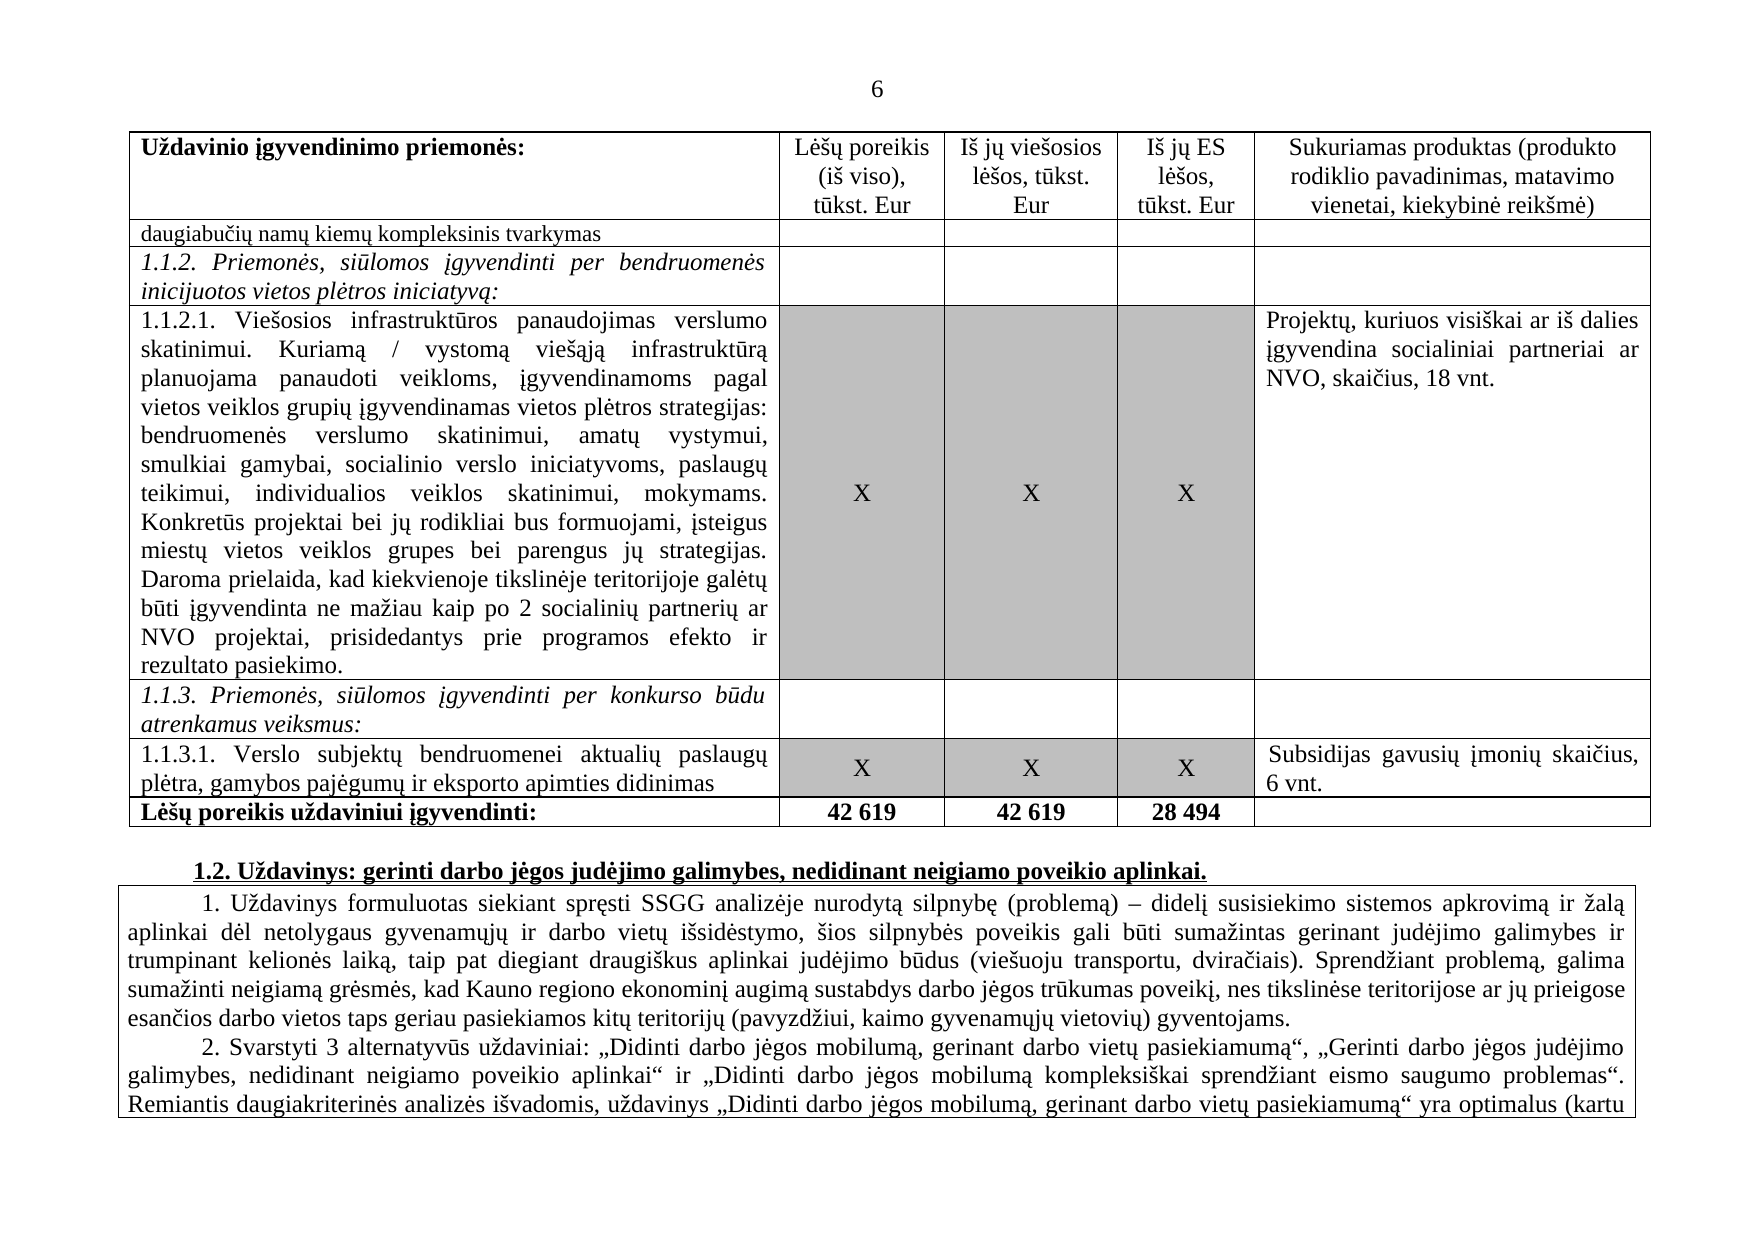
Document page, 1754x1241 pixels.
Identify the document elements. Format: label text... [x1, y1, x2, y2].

table_cell [1255, 220, 1650, 246]
table_cell 1.1.3.1. Verslo subjektų bendruomenei aktualių paslaugų plėtra, gamybos pajėgumų ir eksporto apimties didinimas [130, 739, 779, 796]
table_cell 42 619 [945, 798, 1117, 826]
table_cell Projektų, kuriuos visiškai ar iš dalies įgyvendina socialiniai partneriai ar NVO, skaičius, 18 vnt. [1255, 306, 1650, 679]
table_cell daugiabučių namų kiemų kompleksinis tvarkymas [130, 220, 779, 246]
table_header Iš jų viešosios lėšos, tūkst. Eur [945, 133, 1117, 219]
table_header Uždavinio įgyvendinimo priemonės: [130, 133, 779, 219]
table_cell [1255, 798, 1650, 826]
table_cell 42 619 [780, 798, 944, 826]
table_cell [1255, 680, 1650, 738]
table_header Sukuriamas produktas (produkto rodiklio pavadinimas, matavimo vienetai, kiekybinė reikšmė) [1255, 133, 1650, 219]
table_cell [1118, 220, 1254, 246]
table_cell [1118, 680, 1254, 738]
table_header Lėšų poreikis (iš viso), tūkst. Eur [780, 133, 944, 219]
table_cell X [780, 306, 944, 679]
table_cell 1.1.2.1. Viešosios infrastruktūros panaudojimas verslumo skatinimui. Kuriamą / vystomą viešąją infrastruktūrą planuojama panaudoti veikloms, įgyvendinamoms pagal vietos veiklos grupių įgyvendinamas vietos plėtros strategijas: bendruomenės verslumo skatinimui, amatų vystymui, smulkiai gamybai, socialinio verslo iniciatyvoms, paslaugų teikimui, individualios veiklos skatinimui, mokymams. Konkretūs projektai bei jų rodikliai bus formuojami, įsteigus miestų vietos veiklos grupes bei parengus jų strategijas. Daroma prielaida, kad kiekvienoje tikslinėje teritorijoje galėtų būti įgyvendinta ne mažiau kaip po 2 socialinių partnerių ar NVO projektai, prisidedantys prie programos efekto ir rezultato pasiekimo. [130, 306, 779, 679]
text 1.2. Uždavinys: gerinti darbo jėgos judėjimo galimybes, nedidinant neigiamo poveikio aplinkai. [118, 856, 1636, 885]
table_cell [1255, 247, 1650, 304]
table_cell X [1118, 739, 1254, 796]
table_cell [780, 680, 944, 738]
table_cell X [945, 306, 1117, 679]
table_cell [945, 220, 1117, 246]
table_cell X [1118, 306, 1254, 679]
table_cell [945, 247, 1117, 304]
table_cell X [780, 739, 944, 796]
table_cell X [945, 739, 1117, 796]
table_cell [780, 247, 944, 304]
text 1. Uždavinys formuluotas siekiant spręsti SSGG analizėje nurodytą silpnybę (problemą) – didelį susisiekimo sistemos apkrovimą ir žalą aplinkai dėl netolygaus gyvenamųjų ir darbo vietų išsidėstymo, šios silpnybės poveikis gali būti sumažintas gerinant judėjimo galimybes ir trumpinant kelionės laiką, taip pat diegiant draugiškus aplinkai judėjimo būdus (viešuoju transportu, dviračiais). Sprendžiant problemą, galima sumažinti neigiamą grėsmės, kad Kauno regiono ekonominį augimą sustabdys darbo jėgos trūkumas poveikį, nes tikslinėse teritorijose ar jų prieigose esančios darbo vietos taps geriau pasiekiamos kitų teritorijų (pavyzdžiui, kaimo gyvenamųjų vietovių) gyventojams. [119, 886, 1635, 1028]
table_cell [945, 680, 1117, 738]
table_cell Subsidijas gavusių įmonių skaičius, 6 vnt. [1255, 739, 1650, 796]
table_cell [780, 220, 944, 246]
table_cell [1118, 247, 1254, 304]
text 2. Svarstyti 3 alternatyvūs uždaviniai: „Didinti darbo jėgos mobilumą, gerinant darbo vietų pasiekiamumą“, „Gerinti darbo jėgos judėjimo galimybes, nedidinant neigiamo poveikio aplinkai“ ir „Didinti darbo jėgos mobilumą kompleksiškai sprendžiant eismo saugumo problemas“. Remiantis daugiakriterinės analizės išvadomis, uždavinys „Didinti darbo jėgos mobilumą, gerinant darbo vietų pasiekiamumą“ yra optimalus (kartu [119, 1028, 1635, 1117]
table_cell 1.1.3. Priemonės, siūlomos įgyvendinti per konkurso būdu atrenkamus veiksmus: [130, 680, 779, 738]
table_cell Lėšų poreikis uždaviniui įgyvendinti: [130, 798, 779, 826]
table_cell 28 494 [1118, 798, 1254, 826]
table_cell 1.1.2. Priemonės, siūlomos įgyvendinti per bendruomenės inicijuotos vietos plėtros iniciatyvą: [130, 247, 779, 304]
table_header Iš jų ES lėšos, tūkst. Eur [1118, 133, 1254, 219]
